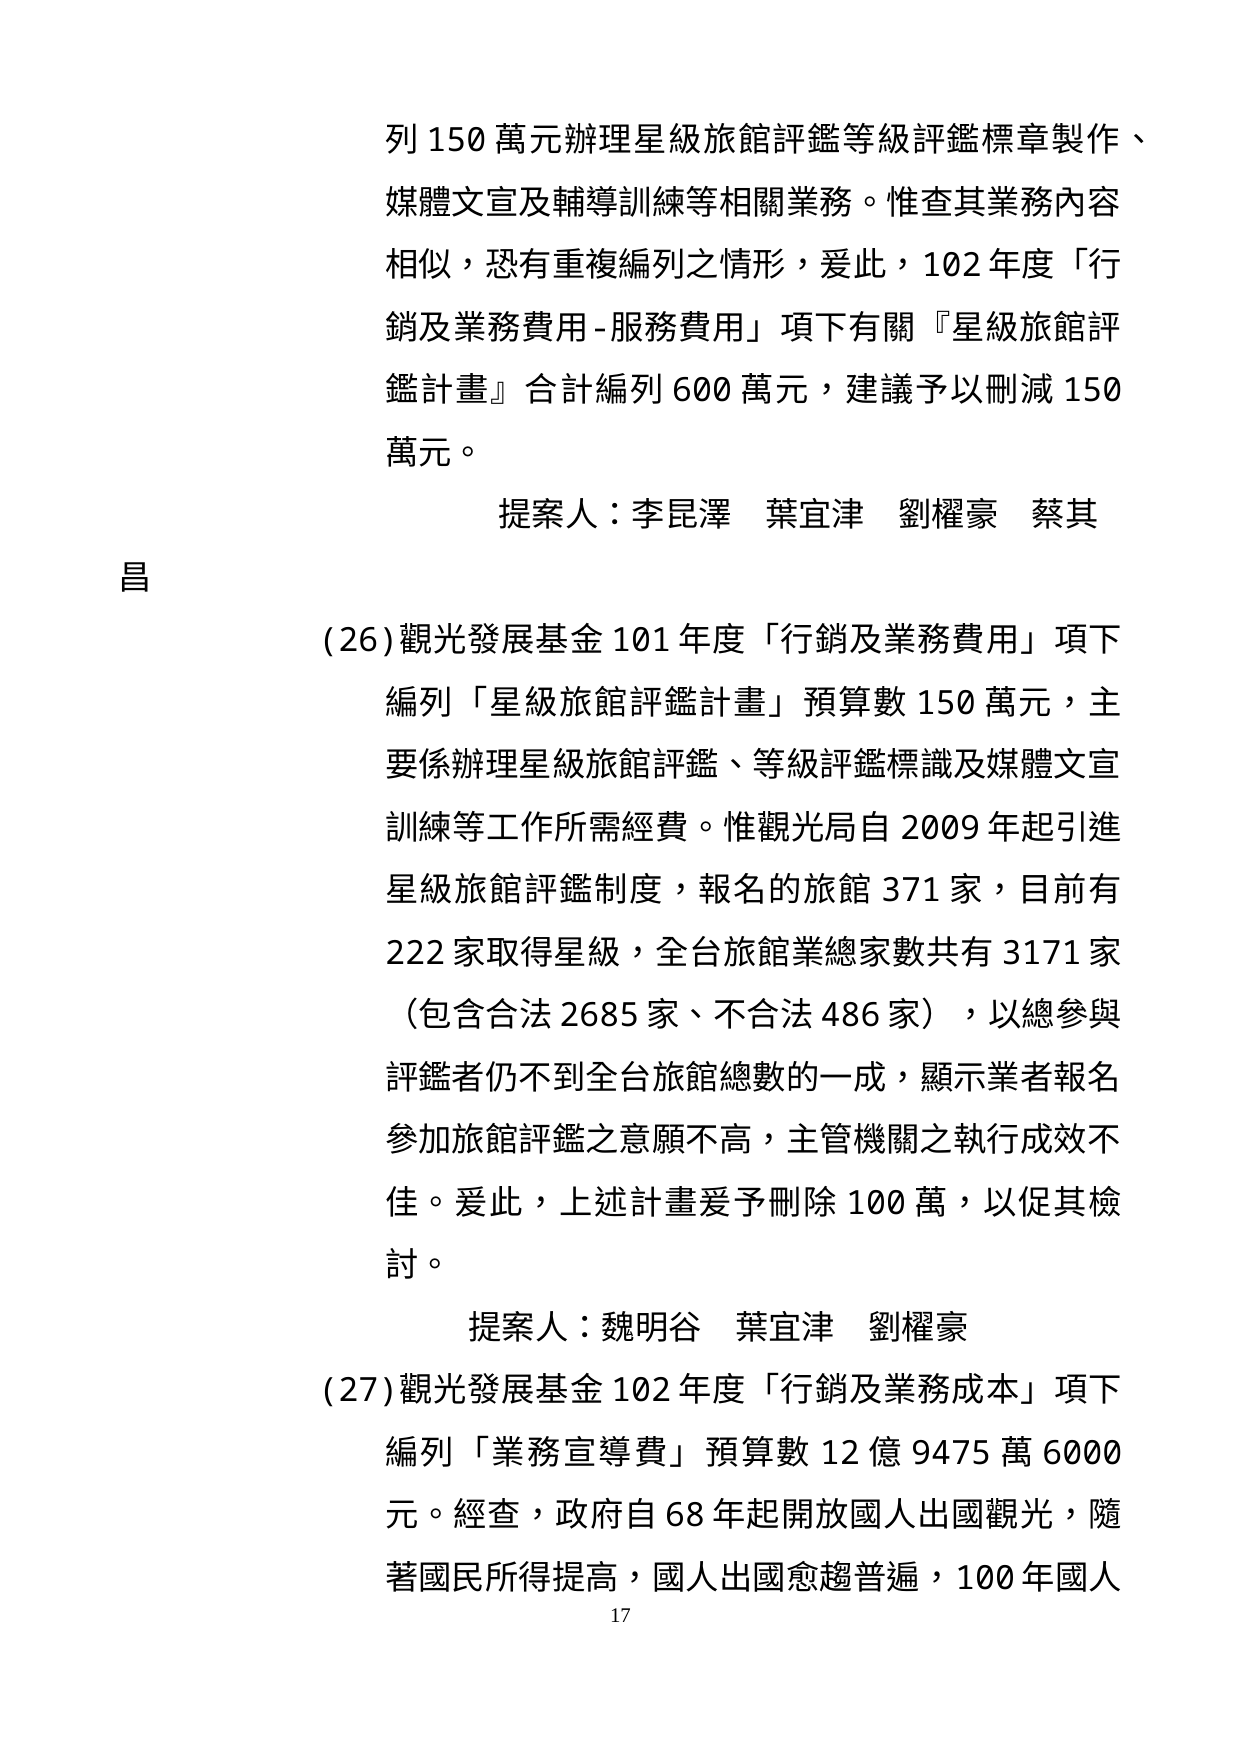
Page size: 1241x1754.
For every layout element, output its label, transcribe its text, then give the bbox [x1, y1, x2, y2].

text (26)觀光發展基金101年度「行銷及業務費用」項下編列「星級旅館評鑑計畫」預算數150萬元，主要係辦理星級旅館評鑑、等級評鑑標識及媒體文宣訓練等工作所需經費。惟觀光局自2009年起引進星級旅館評鑑制度，報名的旅館371家，目前有222家取得星級，全台旅館業總家數共有3171家（包含合法2685家、不合法486家），以總參與評鑑者仍不到全台旅館總數的一成，顯示業者報名參加旅館評鑑之意願不高，主管機關之執行成效不佳。爰此，上述計畫爰予刪除100萬，以促其檢討。 [318, 596, 1122, 1283]
text 提案人：魏明谷 葉宜津 劉櫂豪 [118, 1283, 1122, 1346]
text 提案人：李昆澤 葉宜津 劉櫂豪 蔡其昌 [118, 471, 1122, 596]
text (25)觀光發展基金102年度「行銷及業務費用－服務費用」項下有關『星級旅館評鑑計畫』，在「專業服務費」項下編列450萬元委託辦理星級旅館評鑑相關業務；另在「印刷裝訂與廣告費」項下，編列150萬元辦理星級旅館評鑑等級評鑑標章製作、媒體文宣及輔導訓練等相關業務。惟查其業務內容相似，恐有重複編列之情形，爰此，102年度「行銷及業務費用-服務費用」項下有關『星級旅館評鑑計畫』合計編列600萬元，建議予以刪減150萬元。 [318, 96, 1122, 471]
text (27)觀光發展基金102年度「行銷及業務成本」項下編列「業務宣導費」預算數12億9475萬6000元。經查，政府自68年起開放國人出國觀光，隨著國民所得提高，國人出國愈趨普遍，100年國人 [318, 1346, 1122, 1596]
